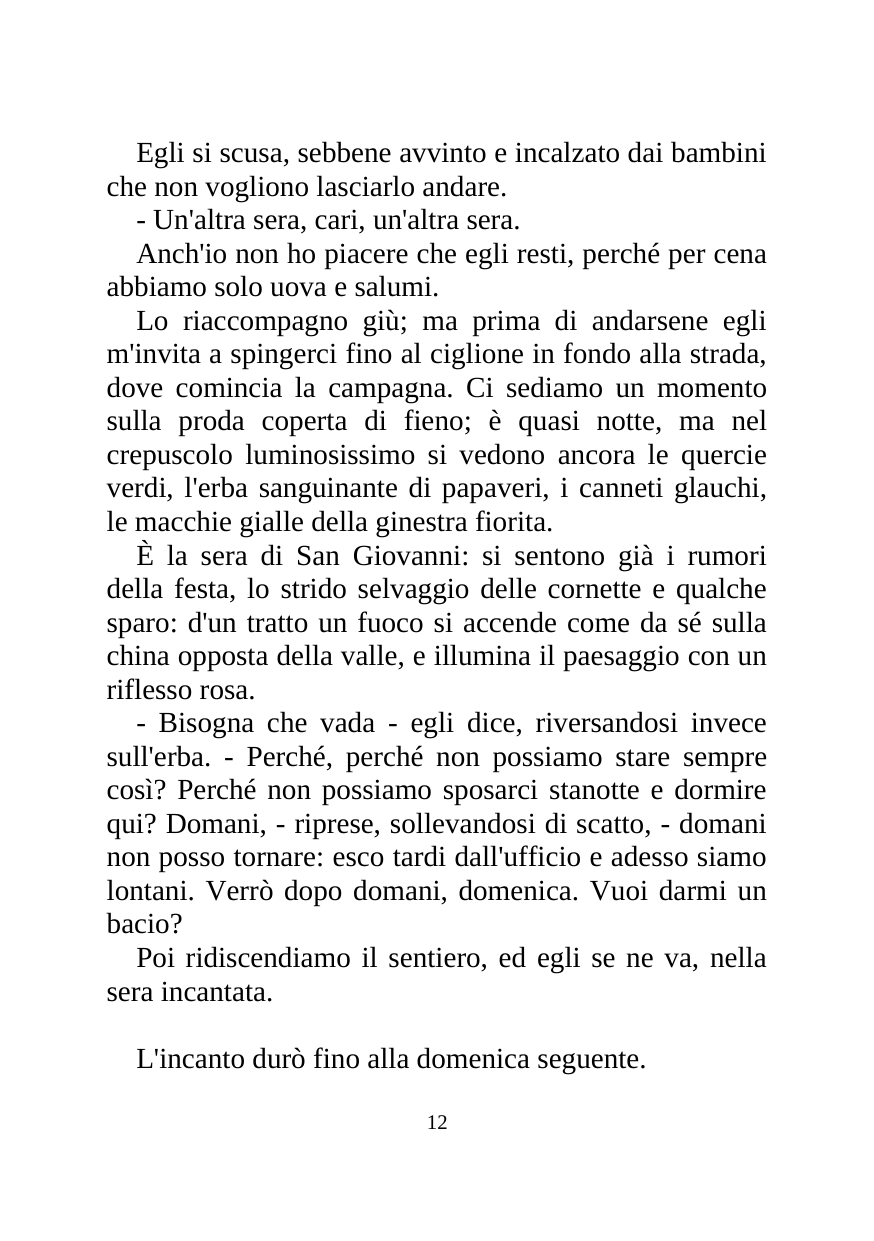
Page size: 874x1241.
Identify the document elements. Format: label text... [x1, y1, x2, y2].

text Anch'io non ho piacere che egli resti, perché per cena abbiamo solo uova e salumi. [106, 236, 768, 303]
text - Bisogna che vada - egli dice, riversandosi invece sull'erba. - Perché, perché non possiamo stare sempre così? Perché non possiamo sposarci stanotte e dormire qui? Domani, - riprese, sollevandosi di scatto, - domani non posso tornare: esco tardi dall'ufficio e adesso siamo lontani. Verrò dopo domani, domenica. Vuoi darmi un bacio? [106, 705, 768, 940]
text È la sera di San Giovanni: si sentono già i rumori della festa, lo strido selvaggio delle cornette e qualche sparo: d'un tratto un fuoco si accende come da sé sulla china opposta della valle, e illumina il paesaggio con un riflesso rosa. [106, 538, 768, 705]
text Poi ridiscendiamo il sentiero, ed egli se ne va, nella sera incantata. [106, 940, 768, 1007]
text L'incanto durò fino alla domenica seguente. [106, 1041, 768, 1074]
text Lo riaccompagno giù; ma prima di andarsene egli m'invita a spingerci fino al ciglione in fondo alla strada, dove comincia la campagna. Ci sediamo un momento sulla proda coperta di fieno; è quasi notte, ma nel crepuscolo luminosissimo si vedono ancora le quercie verdi, l'erba sanguinante di papaveri, i canneti glauchi, le macchie gialle della ginestra fiorita. [106, 303, 768, 538]
text Egli si scusa, sebbene avvinto e incalzato dai bambini che non vogliono lasciarlo andare. [106, 135, 768, 202]
text - Un'altra sera, cari, un'altra sera. [106, 202, 768, 236]
